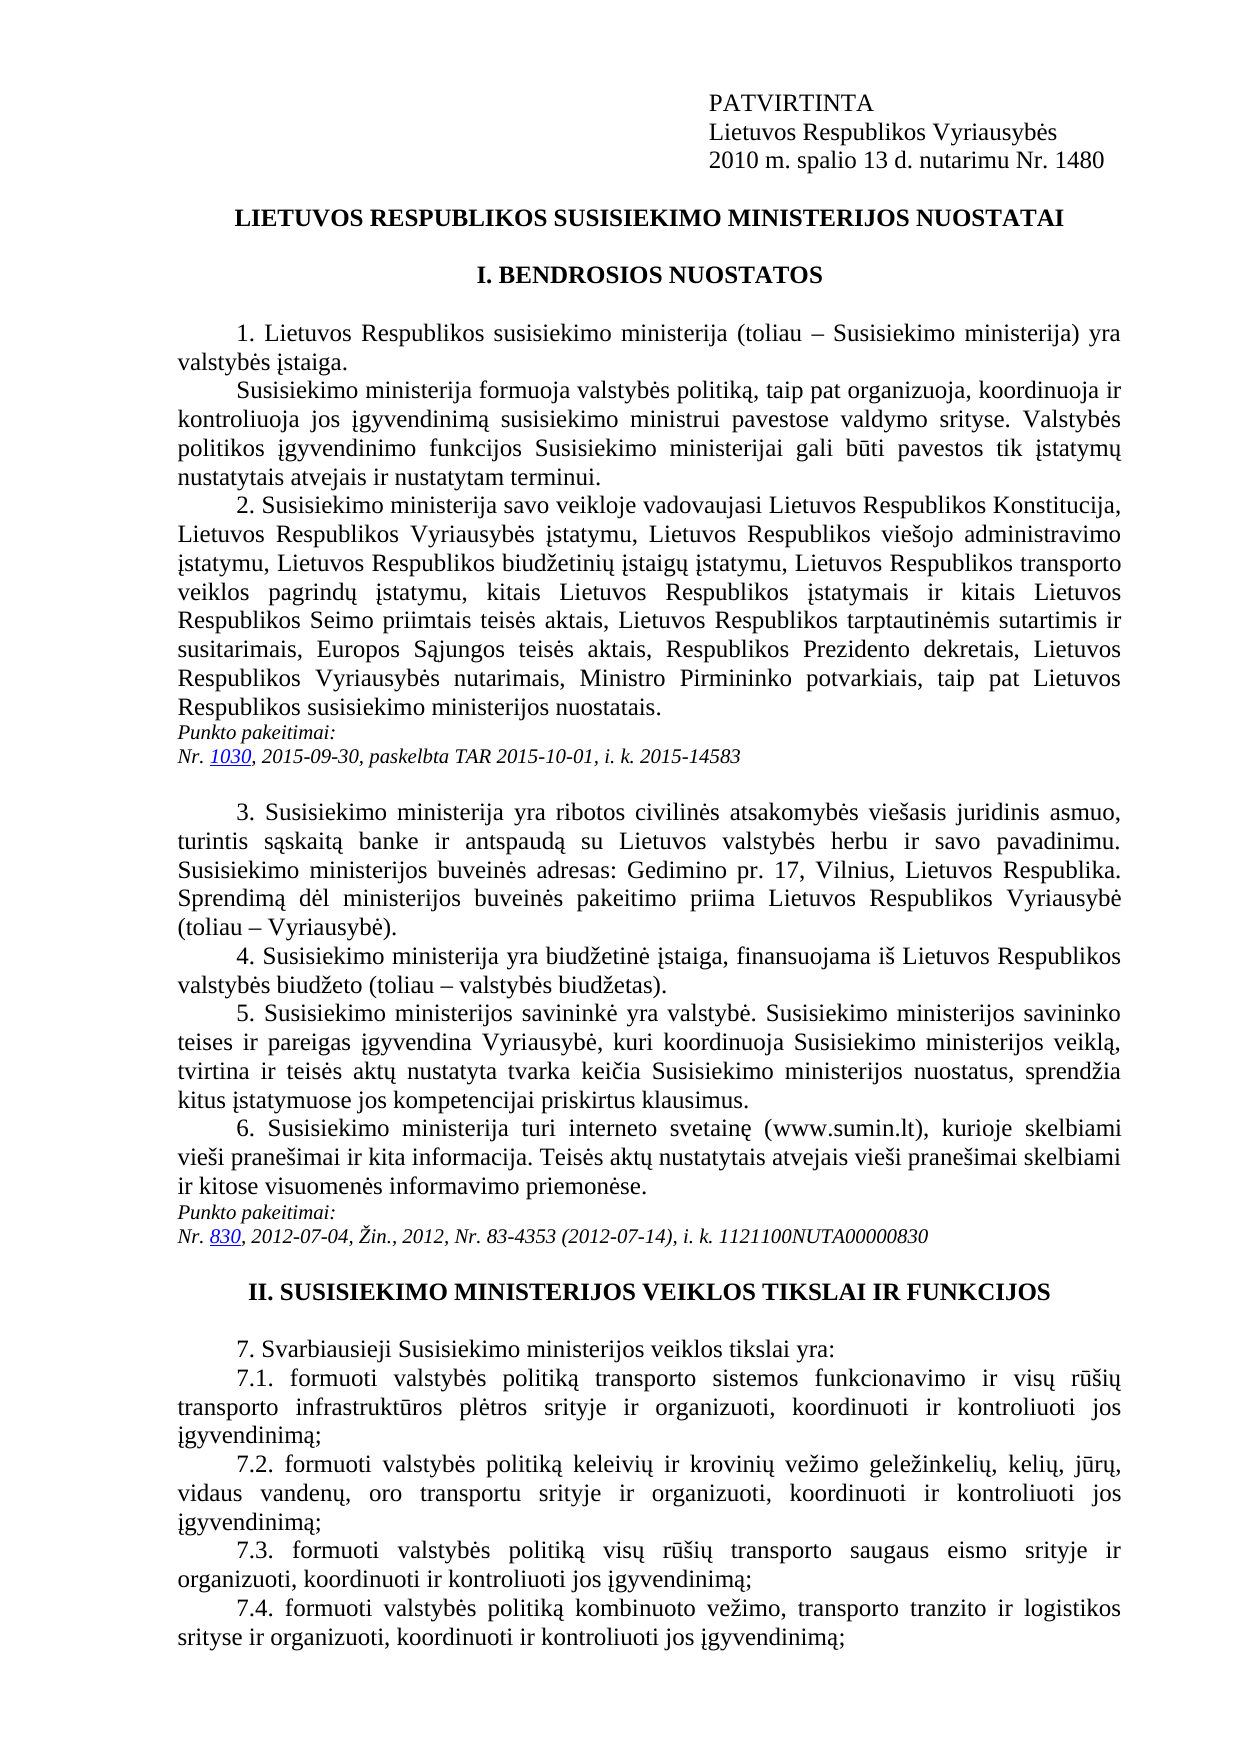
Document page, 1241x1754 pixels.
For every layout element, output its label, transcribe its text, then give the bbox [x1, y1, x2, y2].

text 1. Lietuvos Respublikos susisiekimo ministerija (toliau – Susisiekimo ministerija) yra valstybės įstaiga. [177, 318, 1122, 375]
text 7.1. formuoti valstybės politiką transporto sistemos funkcionavimo ir visų rūšių transporto infrastruktūros plėtros srityje ir organizuoti, koordinuoti ir kontroliuoti jos įgyvendinimą; [177, 1363, 1122, 1449]
text 7.3. formuoti valstybės politiką visų rūšių transporto saugaus eismo srityje ir organizuoti, koordinuoti ir kontroliuoti jos įgyvendinimą; [177, 1535, 1122, 1593]
text 6. Susisiekimo ministerija turi interneto svetainę (www.sumin.lt), kurioje skelbiami vieši pranešimai ir kita informacija. Teisės aktų nustatytais atvejais vieši pranešimai skelbiami ir kitose visuomenės informavimo priemonėse. [177, 1113, 1122, 1200]
text 7. Svarbiausieji Susisiekimo ministerijos veiklos tikslai yra: [177, 1334, 1122, 1363]
text 3. Susisiekimo ministerija yra ribotos civilinės atsakomybės viešasis juridinis asmuo, turintis sąskaitą banke ir antspaudą su Lietuvos valstybės herbu ir savo pavadinimu. Susisiekimo ministerijos buveinės adresas: Gedimino pr. 17, Vilnius, Lietuvos Respublika. Sprendimą dėl ministerijos buveinės pakeitimo priima Lietuvos Respublikos Vyriausybė (toliau – Vyriausybė). [177, 797, 1122, 941]
text Susisiekimo ministerija formuoja valstybės politiką, taip pat organizuoja, koordinuoja ir kontroliuoja jos įgyvendinimą susisiekimo ministrui pavestose valdymo srityse. Valstybės politikos įgyvendinimo funkcijos Susisiekimo ministerijai gali būti pavestos tik įstatymų nustatytais atvejais ir nustatytam terminui. [177, 375, 1122, 490]
text I. BENDROSIOS NUOSTATOS [177, 260, 1122, 289]
text 2010 m. spalio 13 d. nutarimu Nr. 1480 [177, 145, 1122, 174]
text Lietuvos Respublikos Vyriausybės [177, 117, 1122, 145]
text 7.4. formuoti valstybės politiką kombinuoto vežimo, transporto tranzito ir logistikos srityse ir organizuoti, koordinuoti ir kontroliuoti jos įgyvendinimą; [177, 1593, 1122, 1650]
text Patvirtinta [177, 88, 1122, 117]
text 5. Susisiekimo ministerijos savininkė yra valstybė. Susisiekimo ministerijos savininko teises ir pareigas įgyvendina Vyriausybė, kuri koordinuoja Susisiekimo ministerijos veiklą, tvirtina ir teisės aktų nustatyta tvarka keičia Susisiekimo ministerijos nuostatus, sprendžia kitus įstatymuose jos kompetencijai priskirtus klausimus. [177, 998, 1122, 1113]
text Punkto pakeitimai: [177, 720, 1122, 744]
text 2. Susisiekimo ministerija savo veikloje vadovaujasi Lietuvos Respublikos Konstitucija, Lietuvos Respublikos Vyriausybės įstatymu, Lietuvos Respublikos viešojo administravimo įstatymu, Lietuvos Respublikos biudžetinių įstaigų įstatymu, Lietuvos Respublikos transporto veiklos pagrindų įstatymu, kitais Lietuvos Respublikos įstatymais ir kitais Lietuvos Respublikos Seimo priimtais teisės aktais, Lietuvos Respublikos tarptautinėmis sutartimis ir susitarimais, Europos Sąjungos teisės aktais, Respublikos Prezidento dekretais, Lietuvos Respublikos Vyriausybės nutarimais, Ministro Pirmininko potvarkiais, taip pat Lietuvos Respublikos susisiekimo ministerijos nuostatais. [177, 490, 1122, 720]
text Nr. 1030, 2015-09-30, paskelbta TAR 2015-10-01, i. k. 2015-14583 [177, 744, 1122, 768]
text Punkto pakeitimai: [177, 1200, 1122, 1224]
text Nr. 830, 2012-07-04, Žin., 2012, Nr. 83-4353 (2012-07-14), i. k. 1121100NUTA00000830 [177, 1224, 1122, 1248]
text 7.2. formuoti valstybės politiką keleivių ir krovinių vežimo geležinkelių, kelių, jūrų, vidaus vandenų, oro transportu srityje ir organizuoti, koordinuoti ir kontroliuoti jos įgyvendinimą; [177, 1449, 1122, 1535]
text 4. Susisiekimo ministerija yra biudžetinė įstaiga, finansuojama iš Lietuvos Respublikos valstybės biudžeto (toliau – valstybės biudžetas). [177, 941, 1122, 998]
text Lietuvos Respublikos susisiekimo ministerijos nuostatai [177, 203, 1122, 232]
text II. SUSISIEKIMO MINISTERIJOS VEIKLOS TIKSLAI IR FUNKCIJOS [177, 1277, 1122, 1305]
